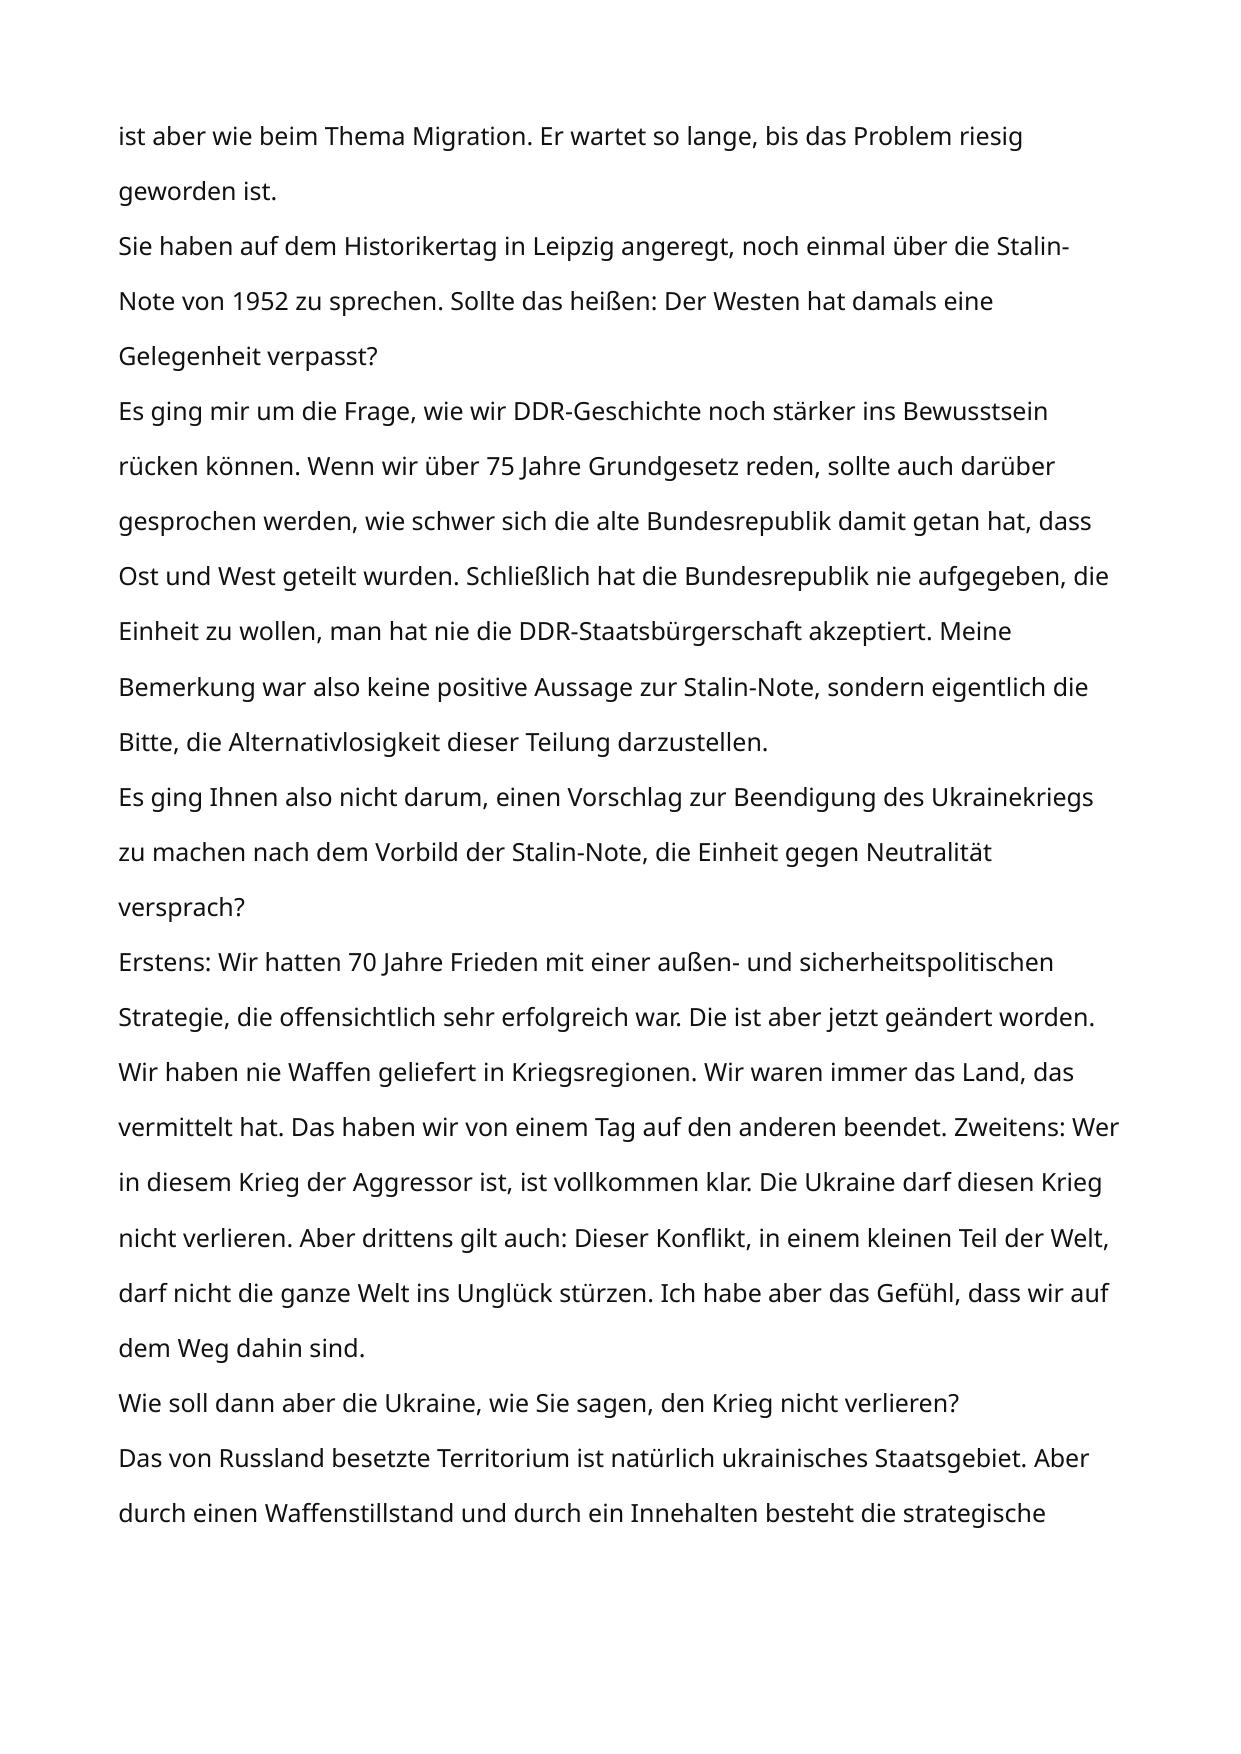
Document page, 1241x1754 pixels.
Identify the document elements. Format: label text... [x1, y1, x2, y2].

text ist aber wie beim Thema Migration. Er wartet so lange, bis das Problem riesig geworden ist. [118, 118, 1122, 207]
text Erstens: Wir hatten 70 Jahre Frieden mit einer außen- und sicherheitspolitischen Strategie, die offensichtlich sehr erfolgreich war. Die ist aber jetzt geändert worden. Wir haben nie Waffen geliefert in Kriegsregionen. Wir waren immer das Land, das vermittelt hat. Das haben wir von einem Tag auf den anderen beendet. Zweitens: Wer in diesem Krieg der Aggressor ist, ist vollkommen klar. Die Ukraine darf diesen Krieg nicht verlieren. Aber drittens gilt auch: Dieser Konflikt, in einem kleinen Teil der Welt, darf nicht die ganze Welt ins Unglück stürzen. Ich habe aber das Gefühl, dass wir auf dem Weg dahin sind. [118, 945, 1122, 1364]
text Es ging mir um die Frage, wie wir DDR-Geschichte noch stärker ins Bewusstsein rücken können. Wenn wir über 75 Jahre Grundgesetz reden, sollte auch darüber gesprochen werden, wie schwer sich die alte Bundesrepublik damit getan hat, dass Ost und West geteilt wurden. Schließlich hat die Bundesrepublik nie aufgegeben, die Einheit zu wollen, man hat nie die DDR-Staatsbürgerschaft akzeptiert. Meine Bemerkung war also keine positive Aussage zur Stalin-Note, sondern eigentlich die Bitte, die Alternativlosigkeit dieser Teilung darzustellen. [118, 394, 1122, 758]
text Es ging Ihnen also nicht darum, einen Vorschlag zur Beendigung des Ukrainekriegs zu machen nach dem Vorbild der Stalin-Note, die Einheit gegen Neutralität versprach? [118, 779, 1122, 924]
text Sie haben auf dem Historikertag in Leipzig angeregt, noch einmal über die Stalin-Note von 1952 zu sprechen. Sollte das heißen: Der Westen hat damals eine Gelegenheit verpasst? [118, 228, 1122, 373]
text Das von Russland besetzte Territorium ist natürlich ukrainisches Staatsgebiet. Aber durch einen Waffenstillstand und durch ein Innehalten besteht die strategische [118, 1441, 1122, 1530]
text Wie soll dann aber die Ukraine, wie Sie sagen, den Krieg nicht verlieren? [118, 1386, 1122, 1419]
